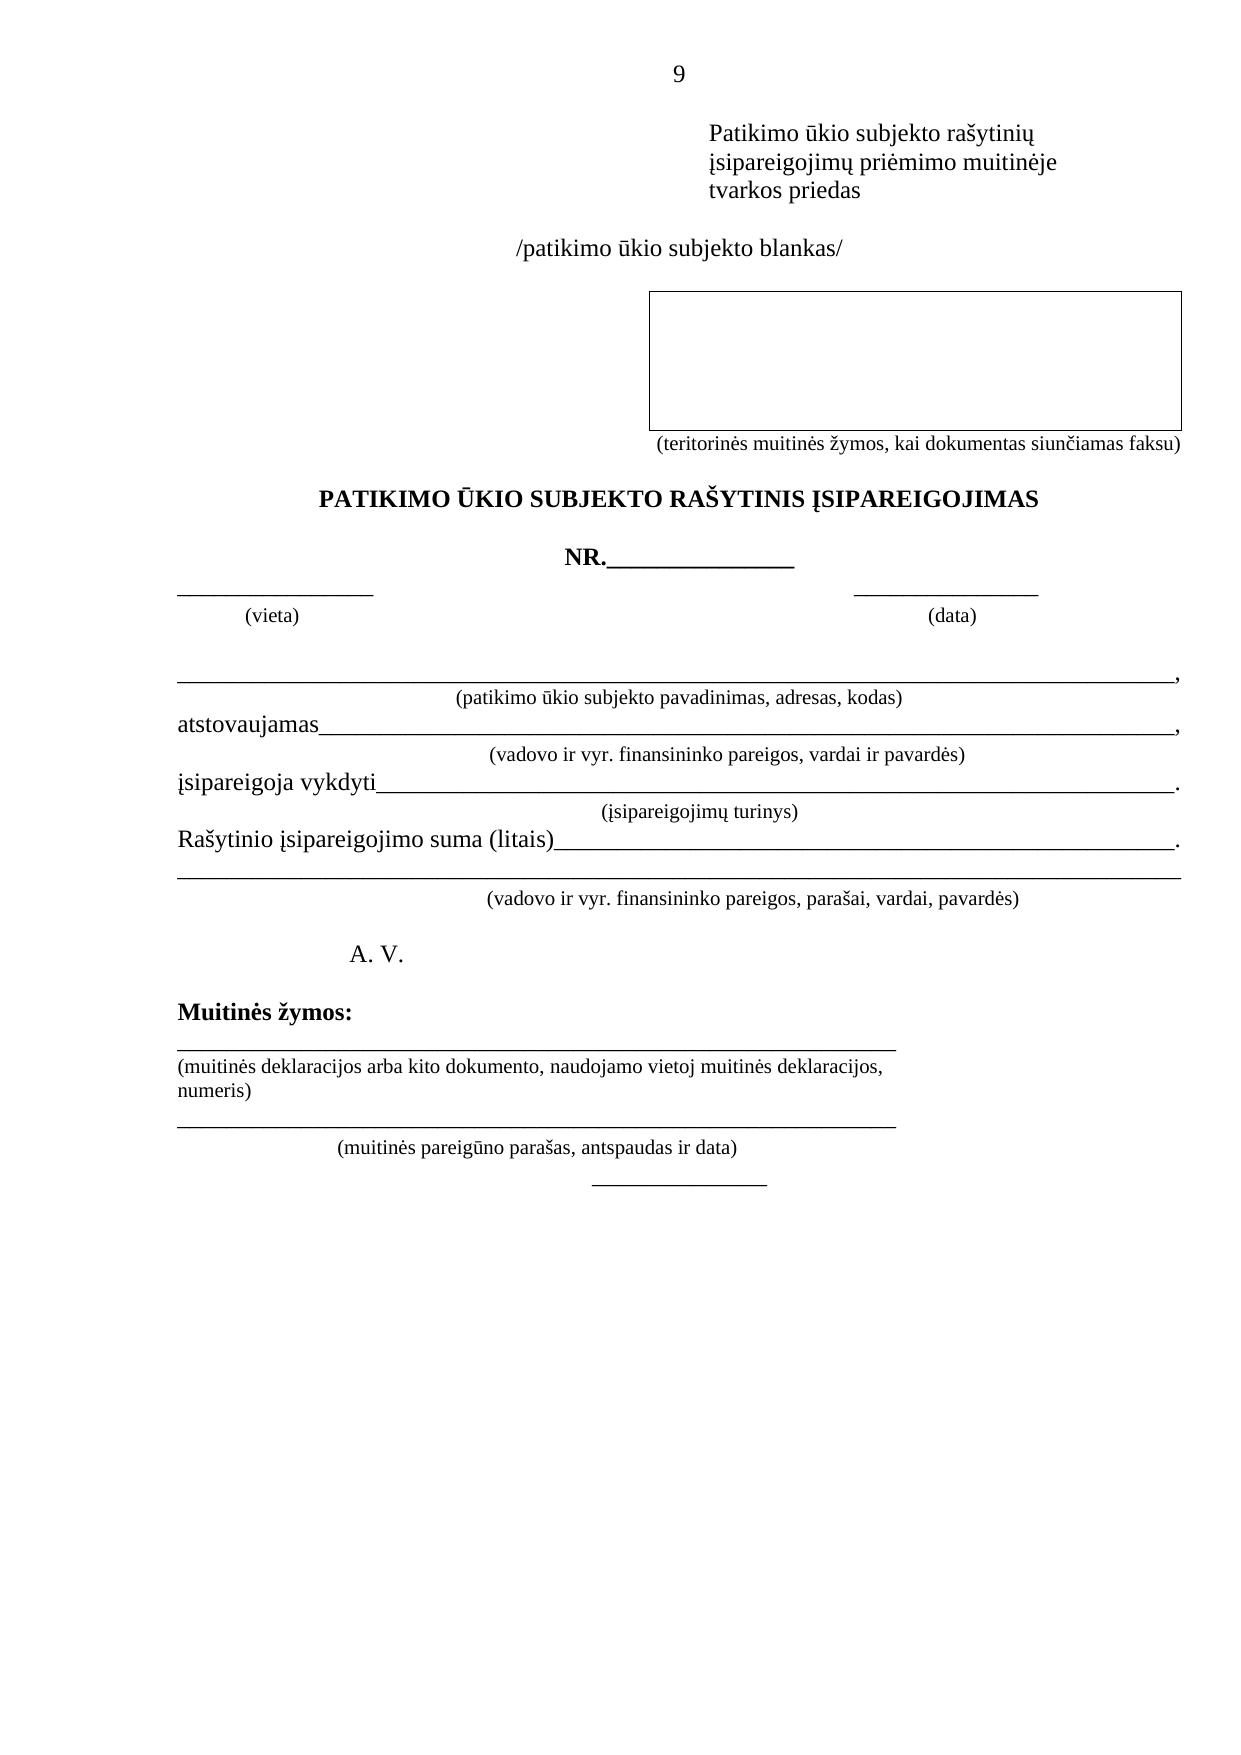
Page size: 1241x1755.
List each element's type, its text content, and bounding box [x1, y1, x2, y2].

text numeris) [177, 1078, 1181, 1102]
text Muitinės žymos: [177, 997, 1181, 1026]
text (muitinės deklaracijos arba kito dokumento, naudojamo vietoj muitinės deklaracijos, [177, 1054, 1181, 1078]
text /patikimo ūkio subjekto blankas/ [177, 233, 1181, 262]
text atstovaujamas , [177, 709, 1181, 738]
text įsipareigojimų priėmimo muitinėje [709, 147, 1181, 176]
text (muitinės pareigūno parašas, antspaudas ir data) [177, 1131, 1181, 1160]
text (įsipareigojimų turinys) [177, 796, 1181, 824]
text NR._______________ [177, 542, 1181, 570]
text , [177, 657, 1181, 685]
text įsipareigoja vykdyti . [177, 767, 1181, 796]
text Patikimo ūkio subjekto rašytinių [709, 118, 1181, 147]
text Rašytinio įsipareigojimo suma (litais) . [177, 824, 1181, 853]
text (vadovo ir vyr. finansininko pareigos, parašai, vardai, pavardės) [177, 882, 1181, 911]
text (vadovo ir vyr. finansininko pareigos, vardai ir pavardės) [177, 738, 1181, 767]
table_header [650, 292, 1181, 430]
text A. V. [177, 939, 1181, 968]
text (patikimo ūkio subjekto pavadinimas, adresas, kodas) [177, 685, 1181, 709]
text (vieta) (data) [177, 599, 1181, 628]
text ______________ [177, 1160, 1181, 1189]
text tvarkos priedas [709, 176, 1181, 204]
text PATIKIMO ŪKIO SUBJEKTO RAŠYTINIS ĮSIPAREIGOJIMAS [177, 484, 1181, 513]
text (teritorinės muitinės žymos, kai dokumentas siunčiamas faksu) [177, 431, 1181, 455]
